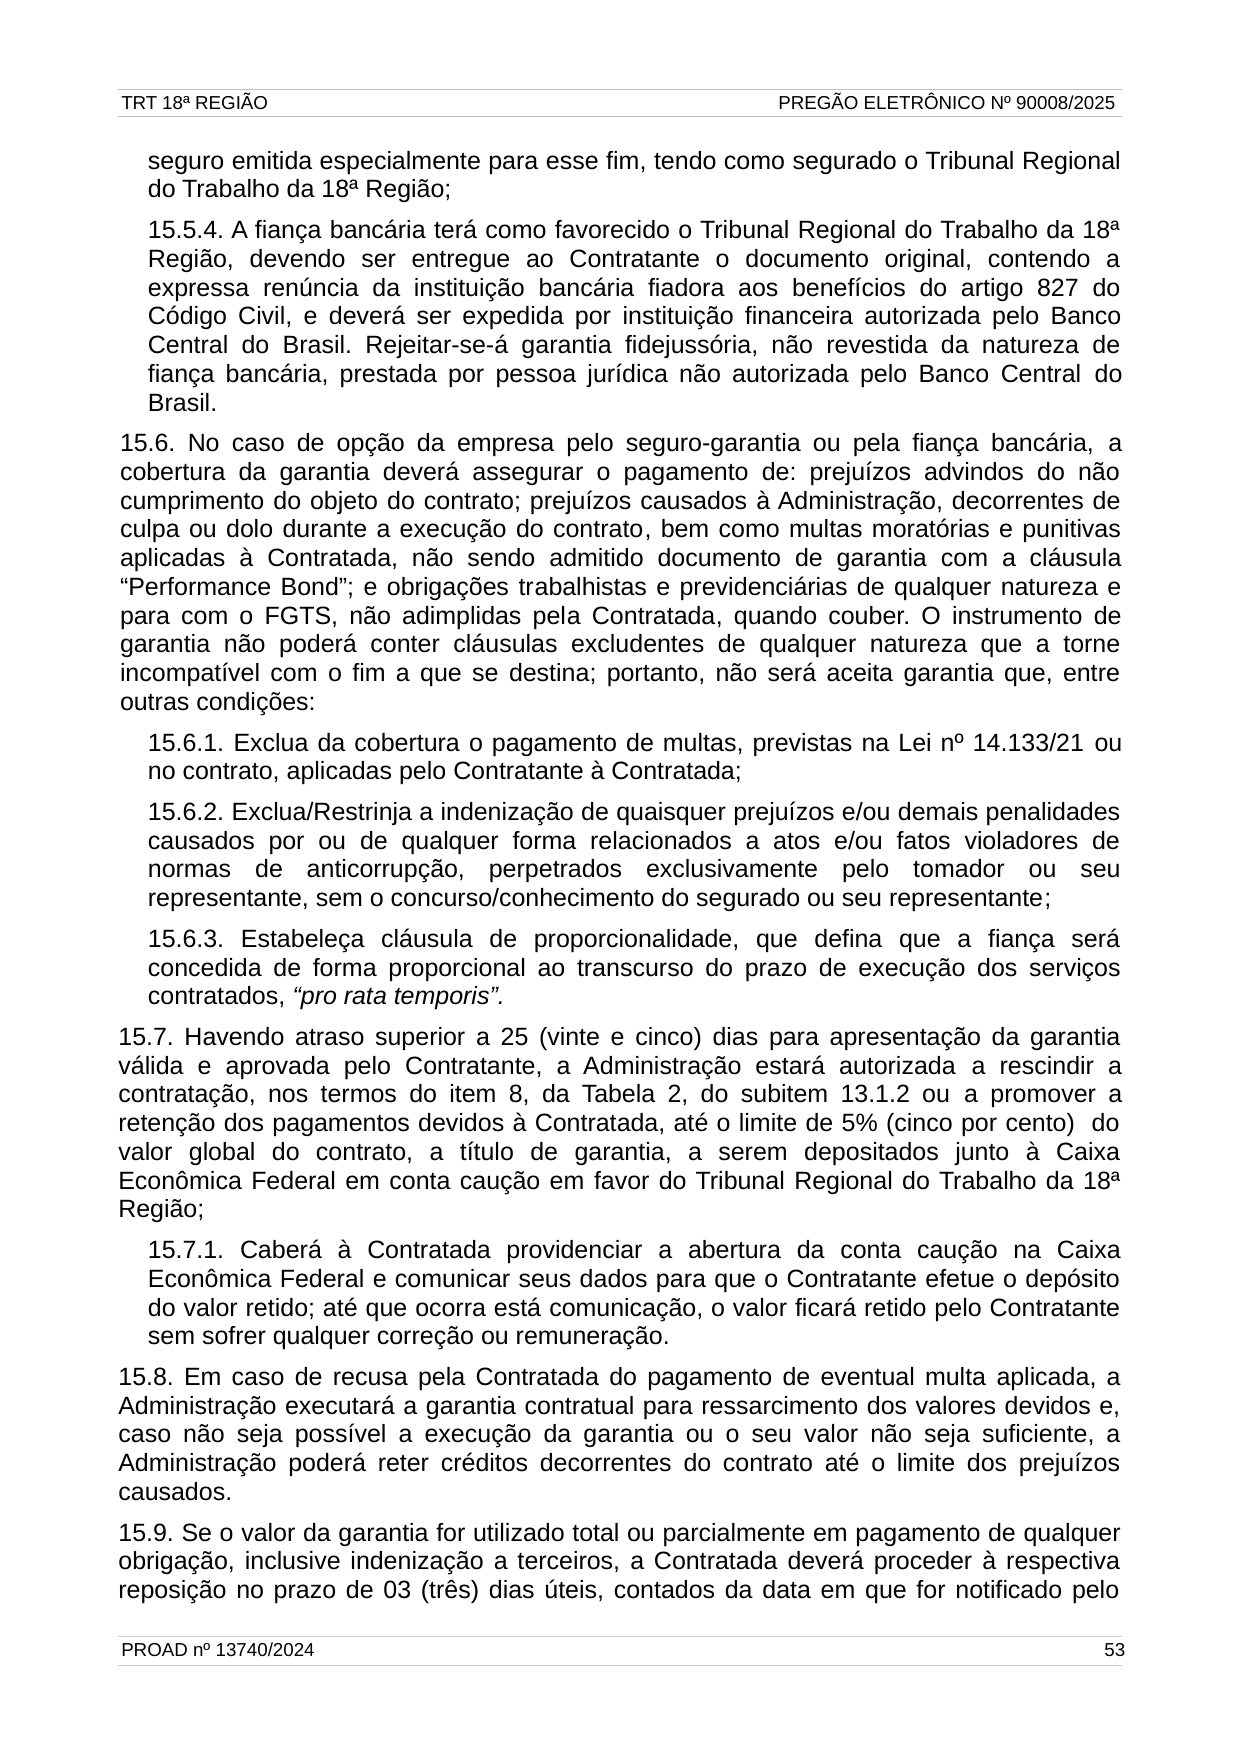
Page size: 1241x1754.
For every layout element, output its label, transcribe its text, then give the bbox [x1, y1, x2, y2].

text 15.6.3. Estabeleça cláusula de proporcionalidade, que defina que a fiança será concedida de forma proporcional ao transcurso do prazo de execução dos serviços contratados, “pro rata temporis”. [148, 924, 1122, 1010]
text 15.6.2. Exclua/Restrinja a indenização de quaisquer prejuízos e/ou demais penalidades causados por ou de qualquer forma relacionados a atos e/ou fatos violadores de normas de anticorrupção, perpetrados exclusivamente pelo tomador ou seu representante, sem o concurso/conhecimento do segurado ou seu representante; [148, 797, 1122, 912]
text 15.7. Havendo atraso superior a 25 (vinte e cinco) dias para apresentação da garantia válida e aprovada pelo Contratante, a Administração estará autorizada a rescindir a contratação, nos termos do item 8, da Tabela 2, do subitem 13.1.2 ou a promover a retenção dos pagamentos devidos à Contratada, até o limite de 5% (cinco por cento) do valor global do contrato, a título de garantia, a serem depositados junto à Caixa Econômica Federal em conta caução em favor do Tribunal Regional do Trabalho da 18ª Região; [118, 1022, 1122, 1223]
text 15.7.1. Caberá à Contratada providenciar a abertura da conta caução na Caixa Econômica Federal e comunicar seus dados para que o Contratante efetue o depósito do valor retido; até que ocorra está comunicação, o valor ficará retido pelo Contratante sem sofrer qualquer correção ou remuneração. [148, 1235, 1122, 1350]
text 15.6.1. Exclua da cobertura o pagamento de multas, previstas na Lei nº 14.133/21 ou no contrato, aplicadas pelo Contratante à Contratada; [148, 727, 1122, 785]
text 15.8. Em caso de recusa pela Contratada do pagamento de eventual multa aplicada, a Administração executará a garantia contratual para ressarcimento dos valores devidos e, caso não seja possível a execução da garantia ou o seu valor não seja suficiente, a Administração poderá reter créditos decorrentes do contrato até o limite dos prejuízos causados. [118, 1362, 1122, 1506]
text 15.9. Se o valor da garantia for utilizado total ou parcialmente em pagamento de qualquer obrigação, inclusive indenização a terceiros, a Contratada deverá proceder à respectiva reposição no prazo de 03 (três) dias úteis, contados da data em que for notificado pelo [118, 1517, 1122, 1604]
text 15.6. No caso de opção da empresa pelo seguro-garantia ou pela fiança bancária, a cobertura da garantia deverá assegurar o pagamento de: prejuízos advindos do não cumprimento do objeto do contrato; prejuízos causados à Administração, decorrentes de culpa ou dolo durante a execução do contrato, bem como multas moratórias e punitivas aplicadas à Contratada, não sendo admitido documento de garantia com a cláusula “Performance Bond”; e obrigações trabalhistas e previdenciárias de qualquer natureza e para com o FGTS, não adimplidas pela Contratada, quando couber. O instrumento de garantia não poderá conter cláusulas excludentes de qualquer natureza que a torne incompatível com o fim a que se destina; portanto, não será aceita garantia que, entre outras condições: [120, 428, 1122, 716]
text seguro emitida especialmente para esse fim, tendo como segurado o Tribunal Regional do Trabalho da 18ª Região; [148, 146, 1122, 203]
text 15.5.4. A fiança bancária terá como favorecido o Tribunal Regional do Trabalho da 18ª Região, devendo ser entregue ao Contratante o documento original, contendo a expressa renúncia da instituição bancária fiadora aos benefícios do artigo 827 do Código Civil, e deverá ser expedida por instituição financeira autorizada pelo Banco Central do Brasil. Rejeitar-se-á garantia fidejussória, não revestida da natureza de fiança bancária, prestada por pessoa jurídica não autorizada pelo Banco Central do Brasil. [148, 215, 1122, 416]
